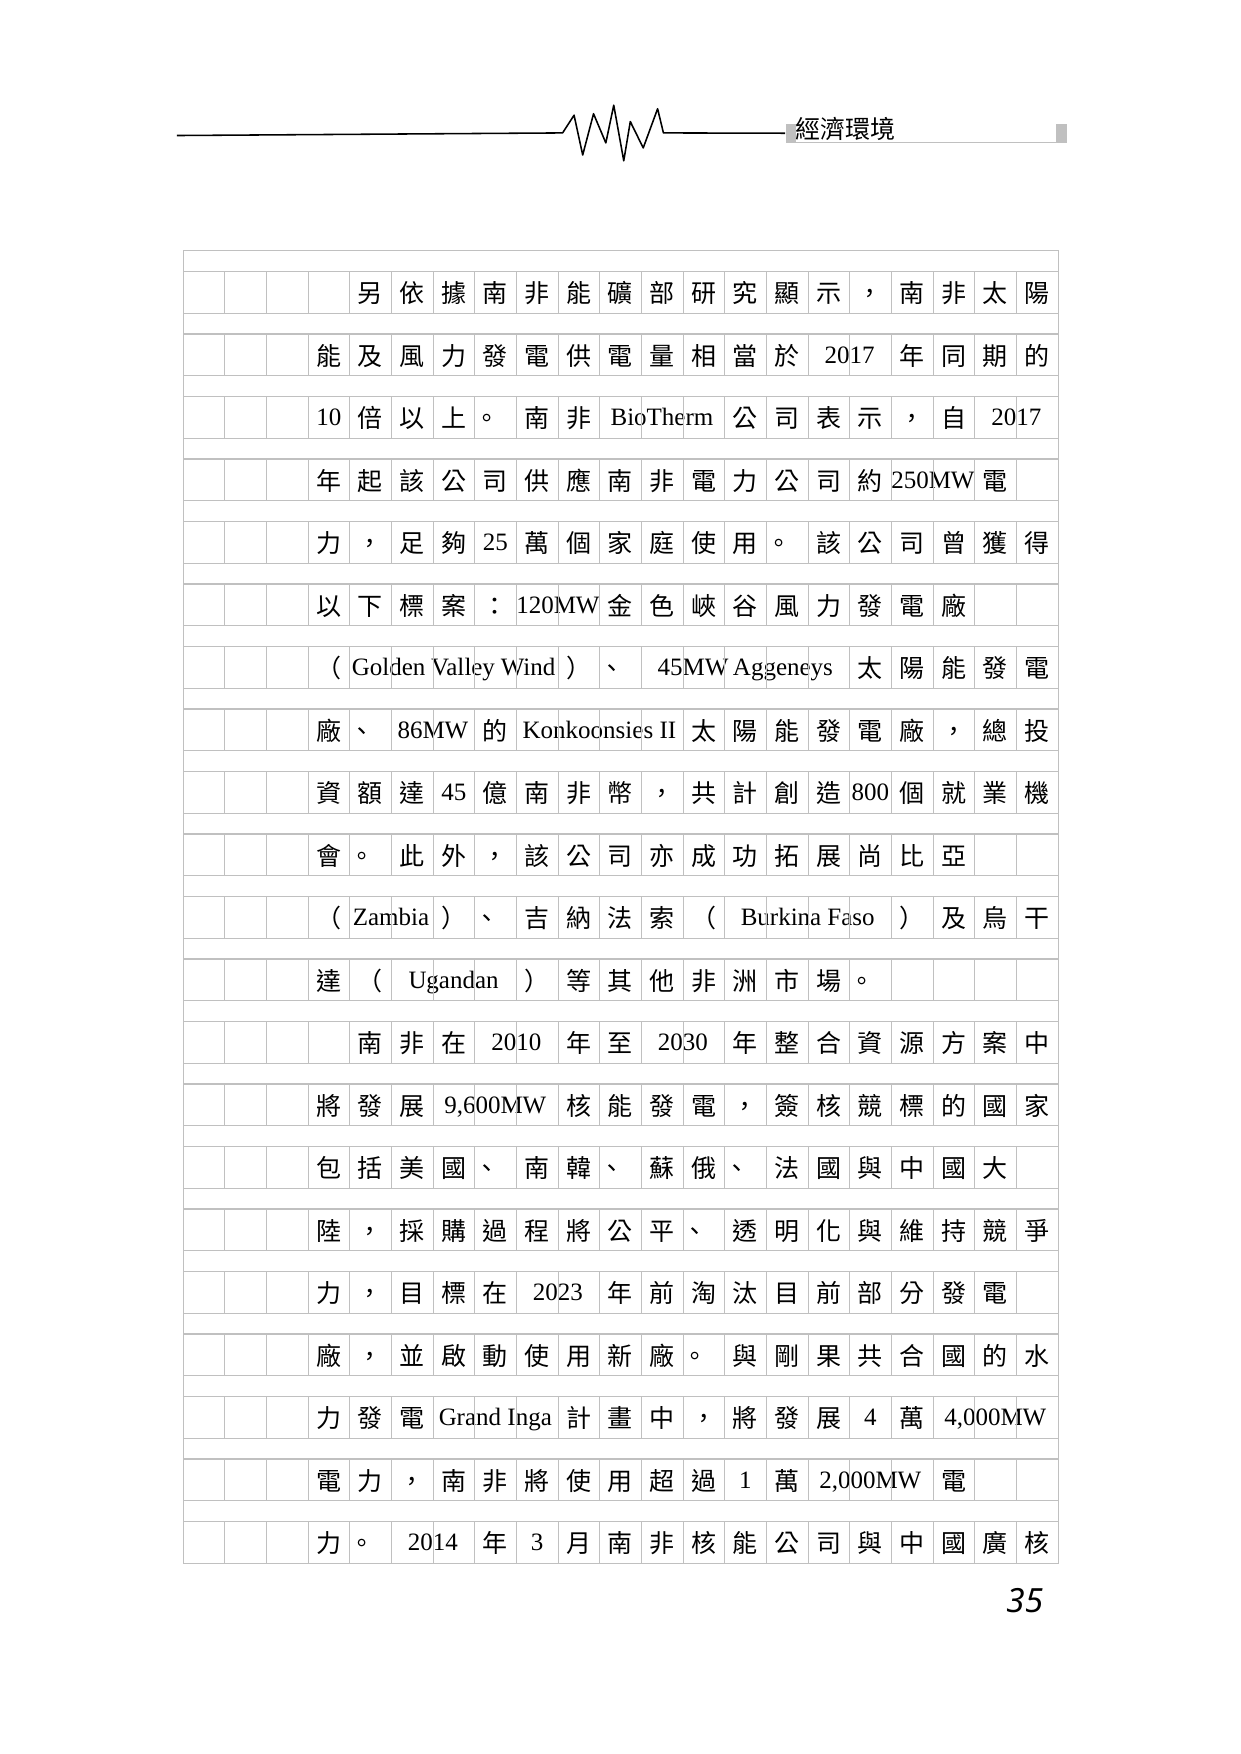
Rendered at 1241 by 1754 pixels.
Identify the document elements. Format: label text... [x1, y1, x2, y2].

text 南非在2010年至2030年整合資源方案中將發展9,600MW核能發電，簽核競標的國家包括美國、南韓、蘇俄、法國與中國大陸，採購過程將公平、透明化與維持競爭力，目標在2023年前淘汰目前部分發電廠，並啟動使用新廠。與剛果共合國的水力發電Grand Inga計畫中，將發展4萬4,000MW電力，南非將使用超過1萬2,000MW電力。2014年3月南非核能公司與中國廣核公司（China General Nuclear Power Corporation）、國家核電技術公司（State Nuclear Power Technology Corporation ）2個中國大陸核能公司簽署了一份技術發展與訓練協議書，將讓南非年輕人有機會在95%政府資助的中國大學，深造學習核能，與其他專業能源領域。 [281, 1314, 1058, 1333]
text 南非在2010年至2030年整合資源方案中將發展9,600MW核能發電，簽核競標的國家包括美國、南韓、蘇俄、法國與中國大陸，採購過程將公平、透明化與維持競爭力，目標在2023年前淘汰目前部分發電廠，並啟動使用新廠。與剛果共合國的水力發電Grand Inga計畫中，將發展4萬4,000MW電力，南非將使用超過1萬2,000MW電力。2014年3月南非核能公司與中國廣核公司（China General Nuclear Power Corporation）、國家核電技術公司（State Nuclear Power Technology Corporation ）2個中國大陸核能公司簽署了一份技術發展與訓練協議書，將讓南非年輕人有機會在95%政府資助的中國大學，深造學習核能，與其他專業能源領域。 [281, 1251, 1058, 1271]
text 另依據南非能礦部研究顯示，南非太陽能及風力發電供電量相當於2017年同期的10倍以上。南非BioTherm公司表示，自2017年起該公司供應南非電力公司約250MW電力，足夠25萬個家庭使用。該公司曾獲得以下標案：120MW金色峽谷風力發電廠（Golden Valley Wind）、45MW Aggeneys太陽能發電廠、86MW的Konkoonsies II太陽能發電廠，總投資額達45億南非幣，共計創造800個就業機會。此外，該公司亦成功拓展尚比亞（Zambia）、吉納法索（Burkina Faso）及烏干達（Ugandan）等其他非洲市場。 [281, 439, 1058, 458]
text 另依據南非能礦部研究顯示，南非太陽能及風力發電供電量相當於2017年同期的10倍以上。南非BioTherm公司表示，自2017年起該公司供應南非電力公司約250MW電力，足夠25萬個家庭使用。該公司曾獲得以下標案：120MW金色峽谷風力發電廠（Golden Valley Wind）、45MW Aggeneys太陽能發電廠、86MW的Konkoonsies II太陽能發電廠，總投資額達45億南非幣，共計創造800個就業機會。此外，該公司亦成功拓展尚比亞（Zambia）、吉納法索（Burkina Faso）及烏干達（Ugandan）等其他非洲市場。 [281, 501, 1058, 521]
text 另依據南非能礦部研究顯示，南非太陽能及風力發電供電量相當於2017年同期的10倍以上。南非BioTherm公司表示，自2017年起該公司供應南非電力公司約250MW電力，足夠25萬個家庭使用。該公司曾獲得以下標案：120MW金色峽谷風力發電廠（Golden Valley Wind）、45MW Aggeneys太陽能發電廠、86MW的Konkoonsies II太陽能發電廠，總投資額達45億南非幣，共計創造800個就業機會。此外，該公司亦成功拓展尚比亞（Zambia）、吉納法索（Burkina Faso）及烏干達（Ugandan）等其他非洲市場。 [281, 314, 1058, 333]
text 南非在2010年至2030年整合資源方案中將發展9,600MW核能發電，簽核競標的國家包括美國、南韓、蘇俄、法國與中國大陸，採購過程將公平、透明化與維持競爭力，目標在2023年前淘汰目前部分發電廠，並啟動使用新廠。與剛果共合國的水力發電Grand Inga計畫中，將發展4萬4,000MW電力，南非將使用超過1萬2,000MW電力。2014年3月南非核能公司與中國廣核公司（China General Nuclear Power Corporation）、國家核電技術公司（State Nuclear Power Technology Corporation ）2個中國大陸核能公司簽署了一份技術發展與訓練協議書，將讓南非年輕人有機會在95%政府資助的中國大學，深造學習核能，與其他專業能源領域。 [281, 1501, 1058, 1521]
text 南非在2010年至2030年整合資源方案中將發展9,600MW核能發電，簽核競標的國家包括美國、南韓、蘇俄、法國與中國大陸，採購過程將公平、透明化與維持競爭力，目標在2023年前淘汰目前部分發電廠，並啟動使用新廠。與剛果共合國的水力發電Grand Inga計畫中，將發展4萬4,000MW電力，南非將使用超過1萬2,000MW電力。2014年3月南非核能公司與中國廣核公司（China General Nuclear Power Corporation）、國家核電技術公司（State Nuclear Power Technology Corporation ）2個中國大陸核能公司簽署了一份技術發展與訓練協議書，將讓南非年輕人有機會在95%政府資助的中國大學，深造學習核能，與其他專業能源領域。 [281, 1064, 1058, 1083]
text 南非在2010年至2030年整合資源方案中將發展9,600MW核能發電，簽核競標的國家包括美國、南韓、蘇俄、法國與中國大陸，採購過程將公平、透明化與維持競爭力，目標在2023年前淘汰目前部分發電廠，並啟動使用新廠。與剛果共合國的水力發電Grand Inga計畫中，將發展4萬4,000MW電力，南非將使用超過1萬2,000MW電力。2014年3月南非核能公司與中國廣核公司（China General Nuclear Power Corporation）、國家核電技術公司（State Nuclear Power Technology Corporation ）2個中國大陸核能公司簽署了一份技術發展與訓練協議書，將讓南非年輕人有機會在95%政府資助的中國大學，深造學習核能，與其他專業能源領域。 [281, 1001, 1058, 1021]
text 另依據南非能礦部研究顯示，南非太陽能及風力發電供電量相當於2017年同期的10倍以上。南非BioTherm公司表示，自2017年起該公司供應南非電力公司約250MW電力，足夠25萬個家庭使用。該公司曾獲得以下標案：120MW金色峽谷風力發電廠（Golden Valley Wind）、45MW Aggeneys太陽能發電廠、86MW的Konkoonsies II太陽能發電廠，總投資額達45億南非幣，共計創造800個就業機會。此外，該公司亦成功拓展尚比亞（Zambia）、吉納法索（Burkina Faso）及烏干達（Ugandan）等其他非洲市場。 [281, 626, 1058, 646]
text 南非在2010年至2030年整合資源方案中將發展9,600MW核能發電，簽核競標的國家包括美國、南韓、蘇俄、法國與中國大陸，採購過程將公平、透明化與維持競爭力，目標在2023年前淘汰目前部分發電廠，並啟動使用新廠。與剛果共合國的水力發電Grand Inga計畫中，將發展4萬4,000MW電力，南非將使用超過1萬2,000MW電力。2014年3月南非核能公司與中國廣核公司（China General Nuclear Power Corporation）、國家核電技術公司（State Nuclear Power Technology Corporation ）2個中國大陸核能公司簽署了一份技術發展與訓練協議書，將讓南非年輕人有機會在95%政府資助的中國大學，深造學習核能，與其他專業能源領域。 [281, 1189, 1058, 1208]
text 南非在2010年至2030年整合資源方案中將發展9,600MW核能發電，簽核競標的國家包括美國、南韓、蘇俄、法國與中國大陸，採購過程將公平、透明化與維持競爭力，目標在2023年前淘汰目前部分發電廠，並啟動使用新廠。與剛果共合國的水力發電Grand Inga計畫中，將發展4萬4,000MW電力，南非將使用超過1萬2,000MW電力。2014年3月南非核能公司與中國廣核公司（China General Nuclear Power Corporation）、國家核電技術公司（State Nuclear Power Technology Corporation ）2個中國大陸核能公司簽署了一份技術發展與訓練協議書，將讓南非年輕人有機會在95%政府資助的中國大學，深造學習核能，與其他專業能源領域。 [281, 1376, 1058, 1396]
text 另依據南非能礦部研究顯示，南非太陽能及風力發電供電量相當於2017年同期的10倍以上。南非BioTherm公司表示，自2017年起該公司供應南非電力公司約250MW電力，足夠25萬個家庭使用。該公司曾獲得以下標案：120MW金色峽谷風力發電廠（Golden Valley Wind）、45MW Aggeneys太陽能發電廠、86MW的Konkoonsies II太陽能發電廠，總投資額達45億南非幣，共計創造800個就業機會。此外，該公司亦成功拓展尚比亞（Zambia）、吉納法索（Burkina Faso）及烏干達（Ugandan）等其他非洲市場。 [281, 939, 1058, 958]
text 南非在2010年至2030年整合資源方案中將發展9,600MW核能發電，簽核競標的國家包括美國、南韓、蘇俄、法國與中國大陸，採購過程將公平、透明化與維持競爭力，目標在2023年前淘汰目前部分發電廠，並啟動使用新廠。與剛果共合國的水力發電Grand Inga計畫中，將發展4萬4,000MW電力，南非將使用超過1萬2,000MW電力。2014年3月南非核能公司與中國廣核公司（China General Nuclear Power Corporation）、國家核電技術公司（State Nuclear Power Technology Corporation ）2個中國大陸核能公司簽署了一份技術發展與訓練協議書，將讓南非年輕人有機會在95%政府資助的中國大學，深造學習核能，與其他專業能源領域。 [281, 1439, 1058, 1458]
text 另依據南非能礦部研究顯示，南非太陽能及風力發電供電量相當於2017年同期的10倍以上。南非BioTherm公司表示，自2017年起該公司供應南非電力公司約250MW電力，足夠25萬個家庭使用。該公司曾獲得以下標案：120MW金色峽谷風力發電廠（Golden Valley Wind）、45MW Aggeneys太陽能發電廠、86MW的Konkoonsies II太陽能發電廠，總投資額達45億南非幣，共計創造800個就業機會。此外，該公司亦成功拓展尚比亞（Zambia）、吉納法索（Burkina Faso）及烏干達（Ugandan）等其他非洲市場。 [281, 564, 1058, 583]
text 南非在2010年至2030年整合資源方案中將發展9,600MW核能發電，簽核競標的國家包括美國、南韓、蘇俄、法國與中國大陸，採購過程將公平、透明化與維持競爭力，目標在2023年前淘汰目前部分發電廠，並啟動使用新廠。與剛果共合國的水力發電Grand Inga計畫中，將發展4萬4,000MW電力，南非將使用超過1萬2,000MW電力。2014年3月南非核能公司與中國廣核公司（China General Nuclear Power Corporation）、國家核電技術公司（State Nuclear Power Technology Corporation ）2個中國大陸核能公司簽署了一份技術發展與訓練協議書，將讓南非年輕人有機會在95%政府資助的中國大學，深造學習核能，與其他專業能源領域。 [281, 1126, 1058, 1146]
text 另依據南非能礦部研究顯示，南非太陽能及風力發電供電量相當於2017年同期的10倍以上。南非BioTherm公司表示，自2017年起該公司供應南非電力公司約250MW電力，足夠25萬個家庭使用。該公司曾獲得以下標案：120MW金色峽谷風力發電廠（Golden Valley Wind）、45MW Aggeneys太陽能發電廠、86MW的Konkoonsies II太陽能發電廠，總投資額達45億南非幣，共計創造800個就業機會。此外，該公司亦成功拓展尚比亞（Zambia）、吉納法索（Burkina Faso）及烏干達（Ugandan）等其他非洲市場。 [281, 251, 1058, 271]
text 另依據南非能礦部研究顯示，南非太陽能及風力發電供電量相當於2017年同期的10倍以上。南非BioTherm公司表示，自2017年起該公司供應南非電力公司約250MW電力，足夠25萬個家庭使用。該公司曾獲得以下標案：120MW金色峽谷風力發電廠（Golden Valley Wind）、45MW Aggeneys太陽能發電廠、86MW的Konkoonsies II太陽能發電廠，總投資額達45億南非幣，共計創造800個就業機會。此外，該公司亦成功拓展尚比亞（Zambia）、吉納法索（Burkina Faso）及烏干達（Ugandan）等其他非洲市場。 [281, 876, 1058, 896]
text 另依據南非能礦部研究顯示，南非太陽能及風力發電供電量相當於2017年同期的10倍以上。南非BioTherm公司表示，自2017年起該公司供應南非電力公司約250MW電力，足夠25萬個家庭使用。該公司曾獲得以下標案：120MW金色峽谷風力發電廠（Golden Valley Wind）、45MW Aggeneys太陽能發電廠、86MW的Konkoonsies II太陽能發電廠，總投資額達45億南非幣，共計創造800個就業機會。此外，該公司亦成功拓展尚比亞（Zambia）、吉納法索（Burkina Faso）及烏干達（Ugandan）等其他非洲市場。 [281, 814, 1058, 833]
text 另依據南非能礦部研究顯示，南非太陽能及風力發電供電量相當於2017年同期的10倍以上。南非BioTherm公司表示，自2017年起該公司供應南非電力公司約250MW電力，足夠25萬個家庭使用。該公司曾獲得以下標案：120MW金色峽谷風力發電廠（Golden Valley Wind）、45MW Aggeneys太陽能發電廠、86MW的Konkoonsies II太陽能發電廠，總投資額達45億南非幣，共計創造800個就業機會。此外，該公司亦成功拓展尚比亞（Zambia）、吉納法索（Burkina Faso）及烏干達（Ugandan）等其他非洲市場。 [281, 689, 1058, 708]
text 另依據南非能礦部研究顯示，南非太陽能及風力發電供電量相當於2017年同期的10倍以上。南非BioTherm公司表示，自2017年起該公司供應南非電力公司約250MW電力，足夠25萬個家庭使用。該公司曾獲得以下標案：120MW金色峽谷風力發電廠（Golden Valley Wind）、45MW Aggeneys太陽能發電廠、86MW的Konkoonsies II太陽能發電廠，總投資額達45億南非幣，共計創造800個就業機會。此外，該公司亦成功拓展尚比亞（Zambia）、吉納法索（Burkina Faso）及烏干達（Ugandan）等其他非洲市場。 [281, 751, 1058, 771]
text 另依據南非能礦部研究顯示，南非太陽能及風力發電供電量相當於2017年同期的10倍以上。南非BioTherm公司表示，自2017年起該公司供應南非電力公司約250MW電力，足夠25萬個家庭使用。該公司曾獲得以下標案：120MW金色峽谷風力發電廠（Golden Valley Wind）、45MW Aggeneys太陽能發電廠、86MW的Konkoonsies II太陽能發電廠，總投資額達45億南非幣，共計創造800個就業機會。此外，該公司亦成功拓展尚比亞（Zambia）、吉納法索（Burkina Faso）及烏干達（Ugandan）等其他非洲市場。 [281, 376, 1058, 396]
